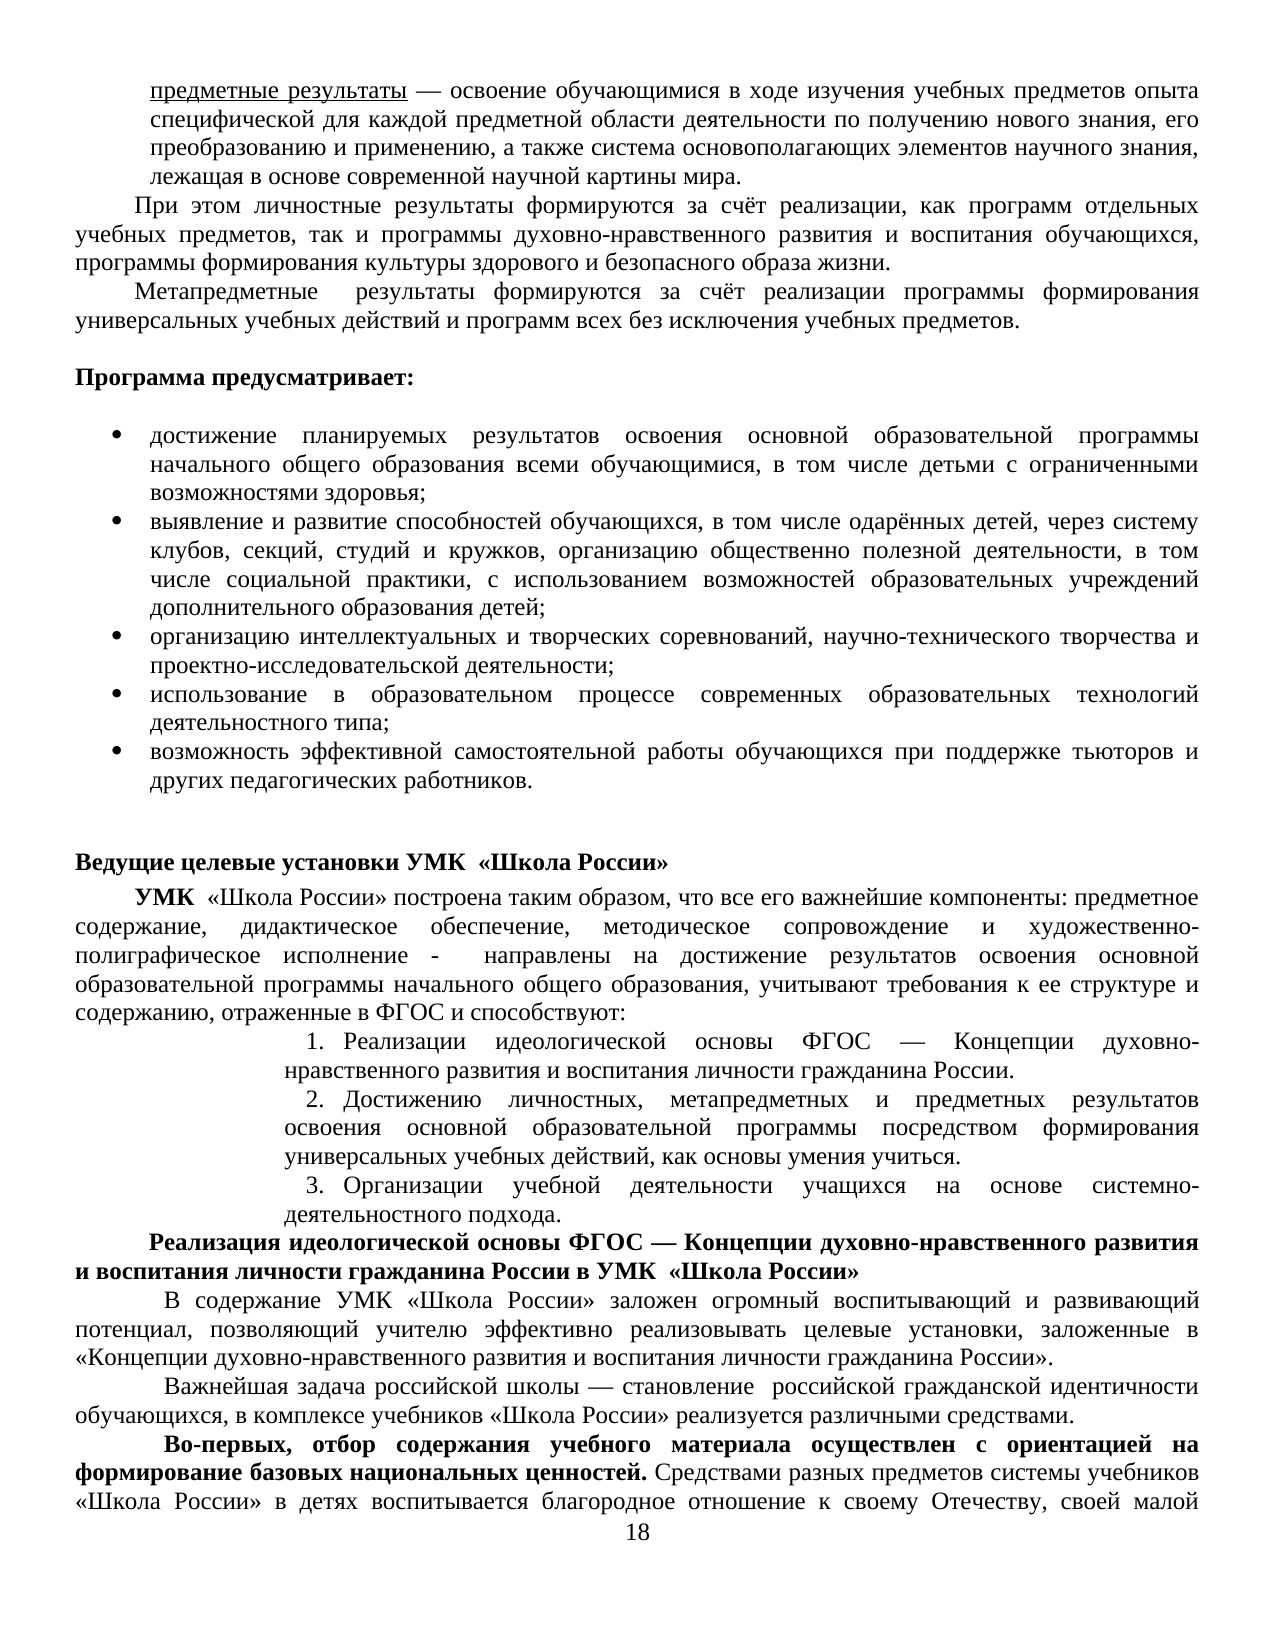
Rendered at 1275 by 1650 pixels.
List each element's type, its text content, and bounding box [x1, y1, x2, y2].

list организацию интеллектуальных и творческих соревнований, научно-технического творчества и проектно-исследовательской деятельности; [112, 621, 1200, 679]
text Программа предусматривает: [75, 362, 1200, 391]
text При этом личностные результаты формируются за счёт реализации, как программ отдельных учебных предметов, так и программы духовно-нравственного развития и воспитания обучающихся, программы формирования культуры здорового и безопасного образа жизни. [75, 190, 1200, 276]
text УМК «Школа России» построена таким образом, что все его важнейшие компоненты: предметное содержание, дидактическое обеспечение, методическое сопровождение и художественно-полиграфическое исполнение - направлены на достижение результатов освоения основной образовательной программы начального общего образования, учитывают требования к ее структуре и содержанию, отраженные в ФГОС и способствуют: [75, 882, 1200, 1026]
list использование в образовательном процессе современных образовательных технологий деятельностного типа; [112, 679, 1200, 736]
text Метапредметные результаты формируются за счёт реализации программы формирования универсальных учебных действий и программ всех без исключения учебных предметов. [75, 276, 1200, 334]
text Ведущие целевые установки УМК «Школа России» [75, 847, 1200, 876]
list достижение планируемых результатов освоения основной образовательной программы начального общего образования всеми обучающимися, в том числе детьми с ограниченными возможностями здоровья; [112, 420, 1200, 506]
text предметные результаты — освоение обучающимися в ходе изучения учебных предметов опыта специфической для каждой предметной области деятельности по получению нового знания, его преобразованию и применению, а также система основополагающих элементов научного знания, лежащая в основе современной научной картины мира. [150, 75, 1200, 190]
list выявление и развитие способностей обучающихся, в том числе одарённых детей, через систему клубов, секций, студий и кружков, организацию общественно полезной деятельности, в том числе социальной практики, с использованием возможностей образовательных учреждений дополнительного образования детей; [112, 506, 1200, 621]
text Во-первых, отбор содержания учебного материала осуществлен с ориентацией на формирование базовых национальных ценностей. Средствами разных предметов системы учебников «Школа России» в детях воспитывается благородное отношение к своему Отечеству, своей малой [75, 1429, 1200, 1515]
text Реализация идеологической основы ФГОС — Концепции духовно-нравственного развития и воспитания личности гражданина России в УМК «Школа России» [75, 1227, 1200, 1285]
text Важнейшая задача российской школы — становление российской гражданской идентичности обучающихся, в комплексе учебников «Школа России» реализуется различными средствами. [75, 1371, 1200, 1429]
list возможность эффективной самостоятельной работы обучающихся при поддержке тьюторов и других педагогических работников. [112, 736, 1200, 794]
text В содержание УМК «Школа России» заложен огромный воспитывающий и развивающий потенциал, позволяющий учителю эффективно реализовывать целевые установки, заложенные в «Концепции духовно-нравственного развития и воспитания личности гражданина России». [75, 1285, 1200, 1371]
list Достижению личностных, метапредметных и предметных результатов освоения основной образовательной программы посредством формирования универсальных учебных действий, как основы умения учиться. [247, 1084, 1200, 1170]
list Реализации идеологической основы ФГОС — Концепции духовно-нравственного развития и воспитания личности гражданина России. [247, 1026, 1200, 1084]
list Организации учебной деятельности учащихся на основе системно-деятельностного подхода. [247, 1170, 1200, 1227]
